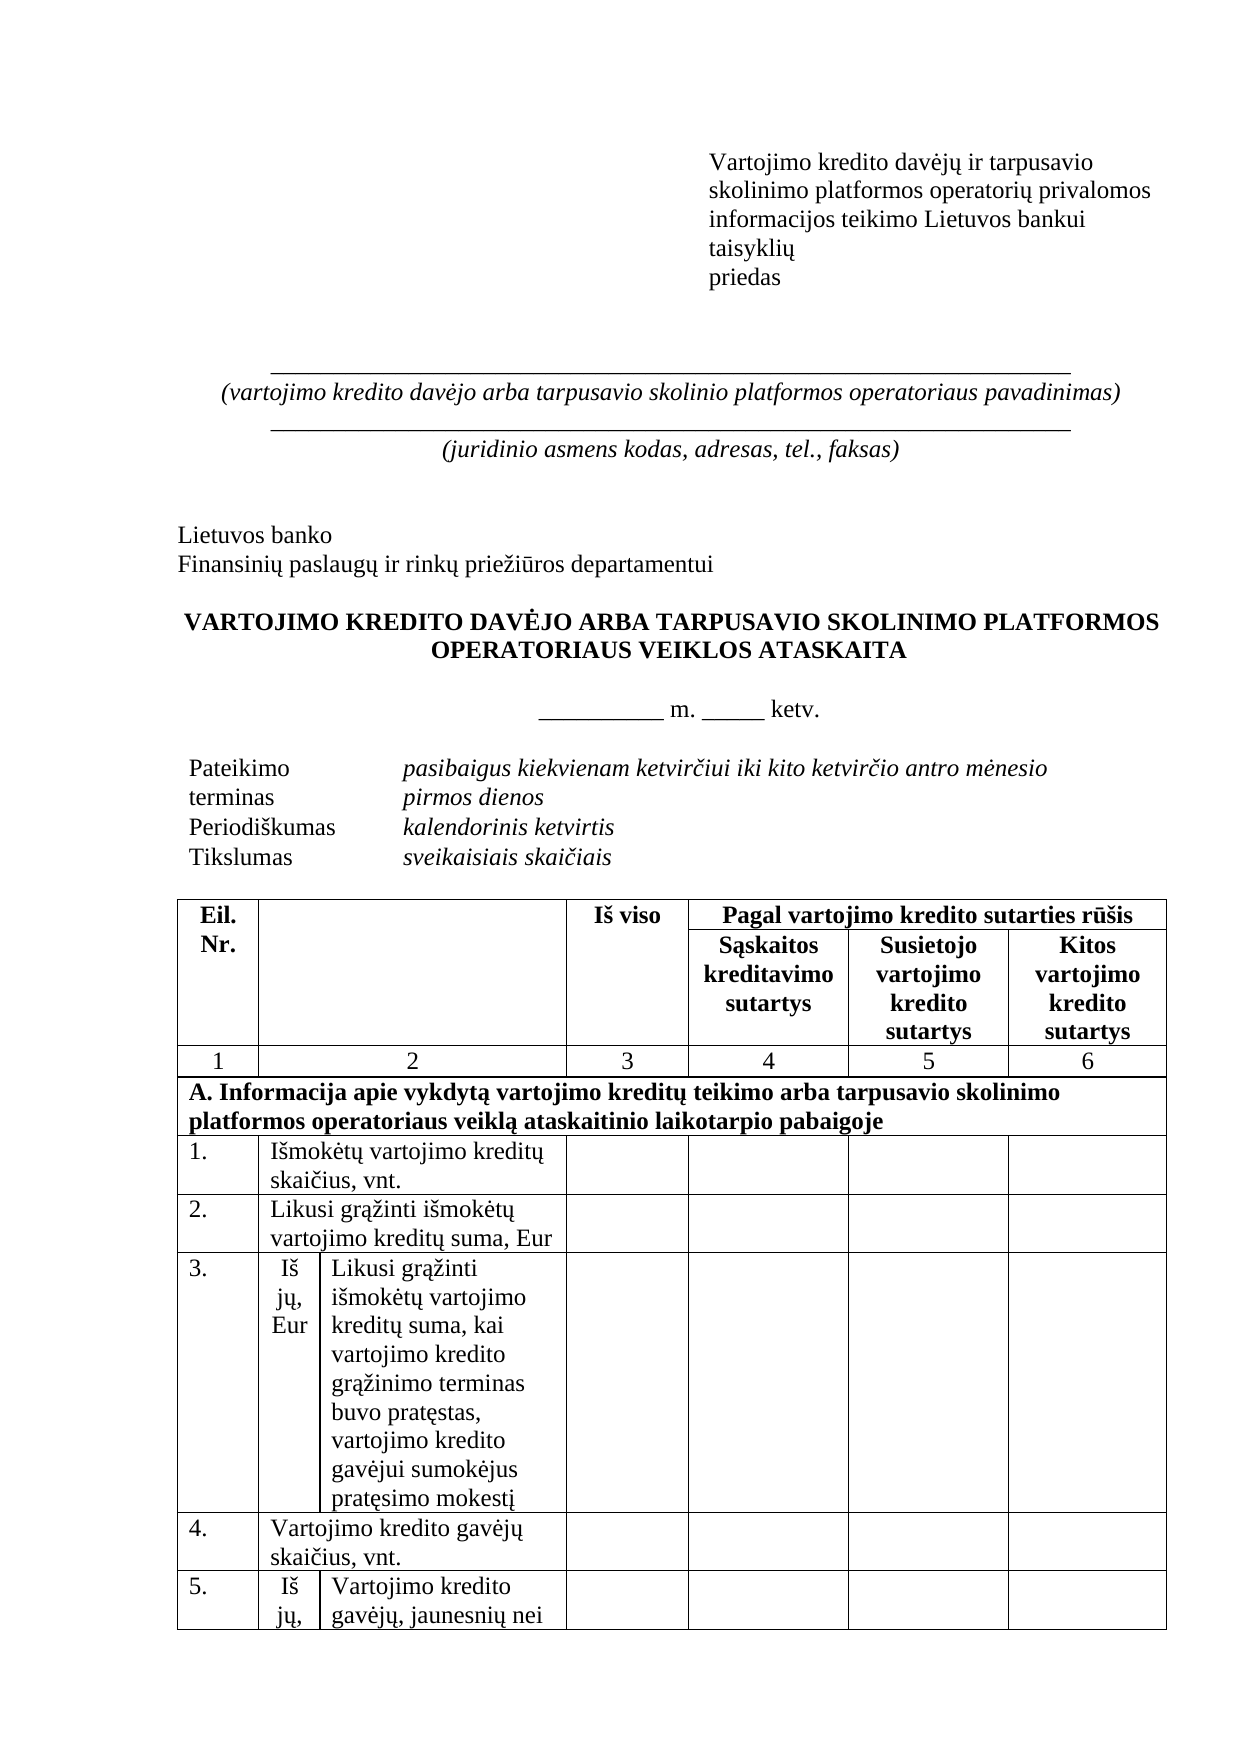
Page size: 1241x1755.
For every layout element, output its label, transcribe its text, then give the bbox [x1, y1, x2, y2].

table_cell [1009, 1195, 1166, 1252]
table_cell [849, 1513, 1008, 1570]
table_cell Sąskaitos kreditavimo sutartys [689, 930, 848, 1045]
table_cell 5. [178, 1571, 258, 1629]
table_cell Iš jų, Eur [259, 1253, 319, 1512]
table_cell [177, 723, 267, 753]
table_cell 1 [178, 1046, 258, 1076]
table_cell [567, 1513, 688, 1570]
table_cell 2. [178, 1195, 258, 1252]
table_cell Susietojo vartojimo kredito sutartys [849, 930, 1008, 1045]
text ________________________________________________________________ [177, 348, 1166, 377]
table_cell 1. [178, 1136, 258, 1193]
table_cell [1079, 723, 1130, 753]
table_cell [1130, 753, 1181, 811]
table_cell pasibaigus kiekvienam ketvirčiui iki kito ketvirčio antro mėnesio pirmos dienos [392, 753, 1130, 811]
table_cell [1025, 811, 1079, 841]
table_cell Tikslumas [177, 841, 357, 871]
table_cell [974, 841, 1025, 871]
table_cell [1130, 811, 1181, 841]
table_cell 6 [1009, 1046, 1166, 1076]
text ________________________________________________________________ [177, 406, 1166, 434]
table_cell Periodiškumas [177, 811, 357, 841]
text priedas [709, 262, 1166, 291]
table_cell 2 [259, 1046, 566, 1076]
table_cell [1009, 1253, 1166, 1512]
table_header __________ m. _____ ketv. [177, 693, 1181, 723]
table_header Eil. Nr. [178, 900, 258, 1045]
table_cell Pateikimo terminas [177, 753, 357, 811]
table_cell [974, 723, 1025, 753]
text (juridinio asmens kodas, adresas, tel., faksas) [177, 434, 1166, 463]
table_cell [849, 1253, 1008, 1512]
text informacijos teikimo Lietuvos bankui taisyklių [709, 204, 1166, 262]
table_cell Iš jų, [259, 1571, 319, 1629]
table_cell [1025, 841, 1079, 871]
text skolinimo platformos operatorių privalomos [709, 176, 1166, 204]
text Finansinių paslaugų ir rinkų priežiūros departamentui [177, 549, 1166, 578]
table_cell [267, 723, 357, 753]
table_cell [357, 753, 392, 811]
table_cell Išmokėtų vartojimo kreditų skaičius, vnt. [259, 1136, 566, 1193]
table_cell [567, 1253, 688, 1512]
table_cell [1009, 1513, 1166, 1570]
table_cell [689, 1253, 848, 1512]
table_cell Likusi grąžinti išmokėtų vartojimo kreditų suma, Eur [259, 1195, 566, 1252]
table_cell [357, 723, 392, 753]
table_cell [1079, 841, 1130, 871]
table_cell [357, 841, 392, 871]
table_cell [689, 1195, 848, 1252]
table_cell Vartojimo kredito gavėjų, jaunesnių nei [321, 1571, 566, 1629]
table_cell [1130, 723, 1181, 753]
table_cell [974, 811, 1025, 841]
table_cell sveikaisiais skaičiais [392, 841, 974, 871]
table_cell [1009, 1136, 1166, 1193]
table_cell [689, 1571, 848, 1629]
table_cell [1130, 841, 1181, 871]
table_cell Likusi grąžinti išmokėtų vartojimo kreditų suma, kai vartojimo kredito grąžinimo terminas buvo pratęstas, vartojimo kredito gavėjui sumokėjus pratęsimo mokestį [321, 1253, 566, 1512]
table_cell [567, 1571, 688, 1629]
table_cell A. Informacija apie vykdytą vartojimo kreditų teikimo arba tarpusavio skolinimo platformos operatoriaus veiklą ataskaitinio laikotarpio pabaigoje [178, 1078, 1166, 1135]
table_cell Kitos vartojimo kredito sutartys [1009, 930, 1166, 1045]
table_header Iš viso [567, 900, 688, 1045]
table_cell [689, 1136, 848, 1193]
text Vartojimo kredito davėjų ir tarpusavio [709, 147, 1166, 176]
table_cell [689, 1513, 848, 1570]
table_cell 3 [567, 1046, 688, 1076]
table_cell [1025, 723, 1079, 753]
table_cell Vartojimo kredito gavėjų skaičius, vnt. [259, 1513, 566, 1570]
table_header [259, 900, 566, 1045]
text (vartojimo kredito davėjo arba tarpusavio skolinio platformos operatoriaus pavadinimas) [177, 377, 1166, 406]
text VARTOJIMO KREDITO DAVĖJO ARBA TARPUSAVIO SKOLINIMO PLATFORMOS OPERATORIAUS VEIKLOS ATASKAITA [177, 607, 1166, 664]
table_cell 3. [178, 1253, 258, 1512]
table_cell [567, 1136, 688, 1193]
table_cell [849, 1136, 1008, 1193]
table_cell [1009, 1571, 1166, 1629]
table_cell kalendorinis ketvirtis [392, 811, 974, 841]
table_cell 4 [689, 1046, 848, 1076]
text Lietuvos banko [177, 521, 1166, 549]
table_cell 5 [849, 1046, 1008, 1076]
table_cell [849, 1571, 1008, 1629]
table_cell [1079, 811, 1130, 841]
table_cell [357, 811, 392, 841]
table_cell [849, 1195, 1008, 1252]
table_cell [392, 723, 974, 753]
table_header Pagal vartojimo kredito sutarties rūšis [689, 900, 1166, 929]
table_cell 4. [178, 1513, 258, 1570]
table_cell [567, 1195, 688, 1252]
